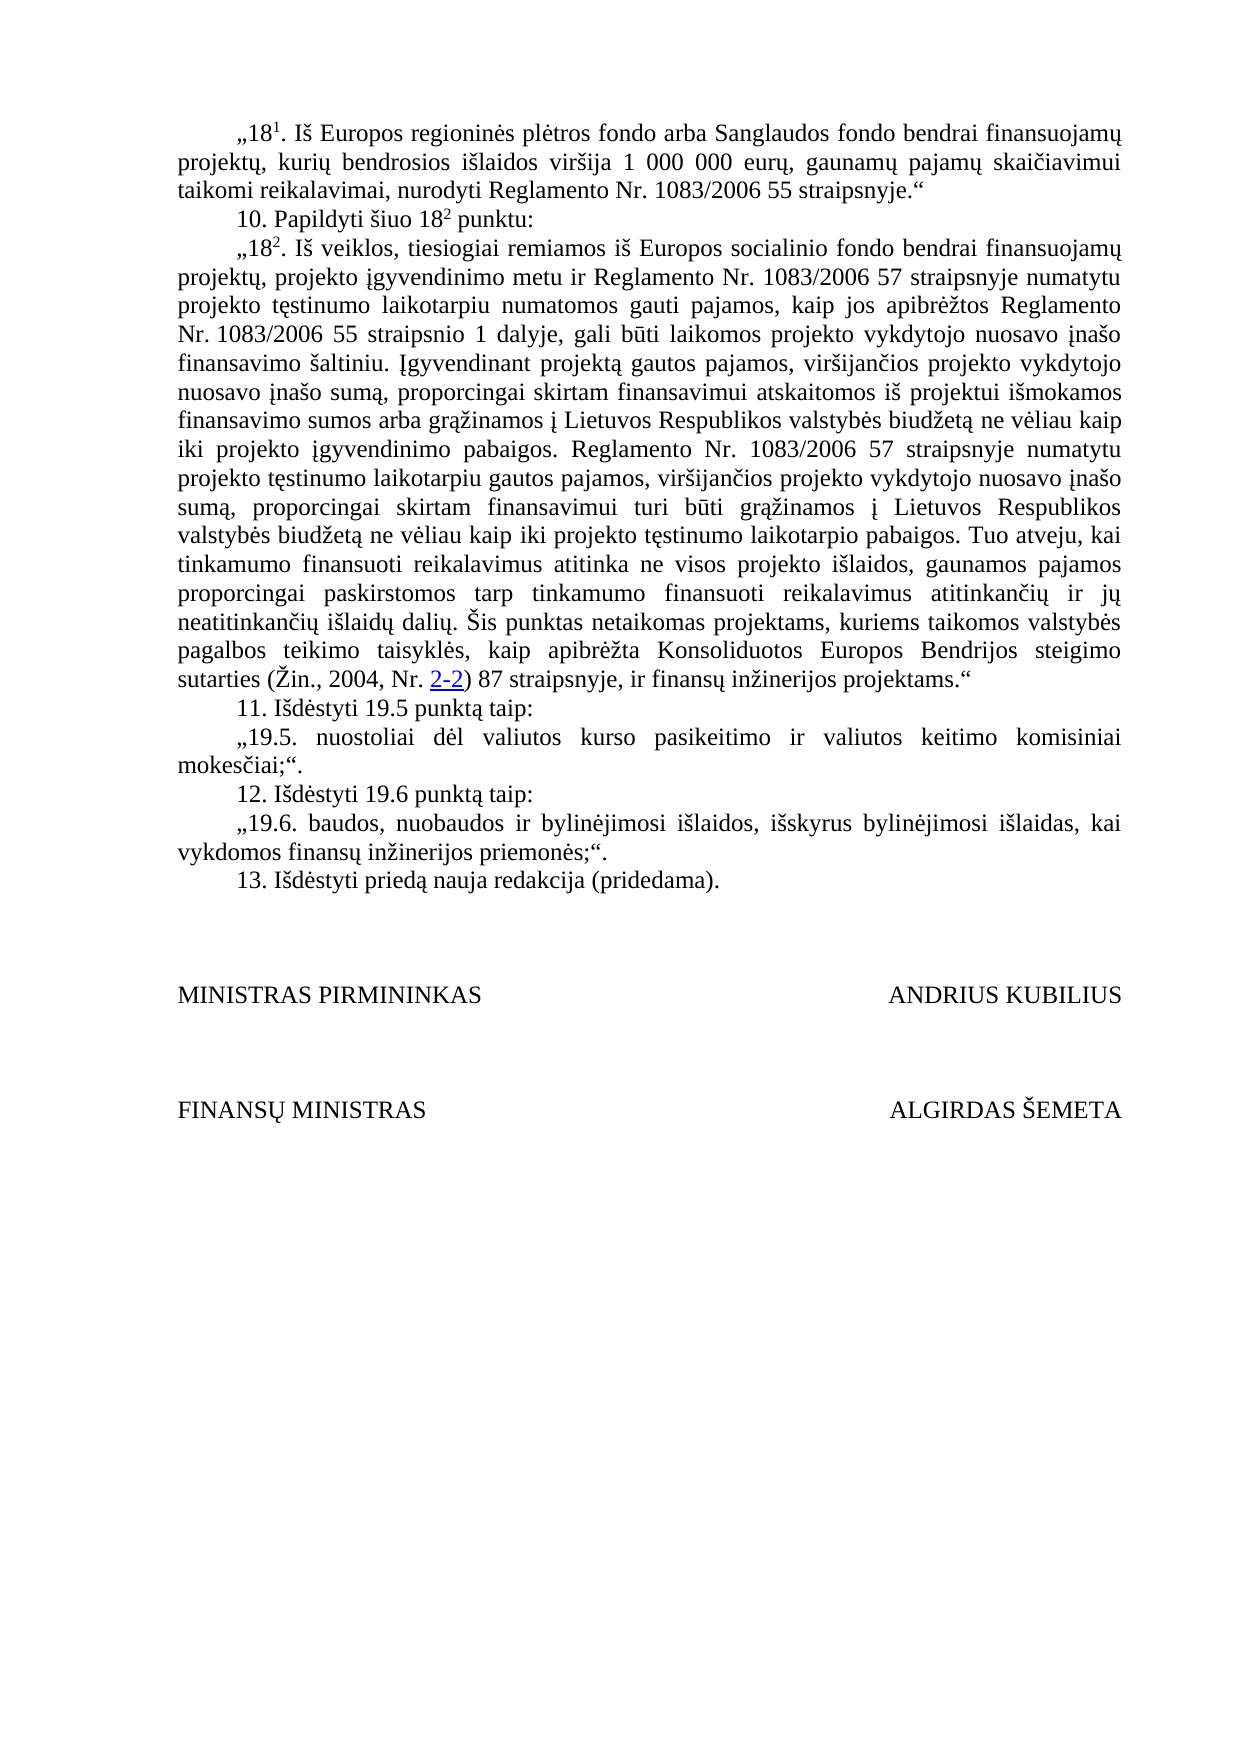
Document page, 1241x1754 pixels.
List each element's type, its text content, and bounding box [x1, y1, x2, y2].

text „182. Iš veiklos, tiesiogiai remiamos iš Europos socialinio fondo bendrai finansuojamų projektų, projekto įgyvendinimo metu ir Reglamento Nr. 1083/2006 57 straipsnyje numatytu projekto tęstinumo laikotarpiu numatomos gauti pajamos, kaip jos apibrėžtos Reglamento Nr. 1083/2006 55 straipsnio 1 dalyje, gali būti laikomos projekto vykdytojo nuosavo įnašo finansavimo šaltiniu. Įgyvendinant projektą gautos pajamos, viršijančios projekto vykdytojo nuosavo įnašo sumą, proporcingai skirtam finansavimui atskaitomos iš projektui išmokamos finansavimo sumos arba grąžinamos į Lietuvos Respublikos valstybės biudžetą ne vėliau kaip iki projekto įgyvendinimo pabaigos. Reglamento Nr. 1083/2006 57 straipsnyje numatytu projekto tęstinumo laikotarpiu gautos pajamos, viršijančios projekto vykdytojo nuosavo įnašo sumą, proporcingai skirtam finansavimui turi būti grąžinamos į Lietuvos Respublikos valstybės biudžetą ne vėliau kaip iki projekto tęstinumo laikotarpio pabaigos. Tuo atveju, kai tinkamumo finansuoti reikalavimus atitinka ne visos projekto išlaidos, gaunamos pajamos proporcingai paskirstomos tarp tinkamumo finansuoti reikalavimus atitinkančių ir jų neatitinkančių išlaidų dalių. Šis punktas netaikomas projektams, kuriems taikomos valstybės pagalbos teikimo taisyklės, kaip apibrėžta Konsoliduotos Europos Bendrijos steigimo sutarties (Žin., 2004, Nr. 2-2) 87 straipsnyje, ir finansų inžinerijos projektams.“ [177, 233, 1122, 693]
text 11. Išdėstyti 19.5 punktą taip: [177, 693, 1122, 722]
text FINANSŲ MINISTRAS ALGIRDAS ŠEMETA [177, 1096, 1122, 1124]
text „181. Iš Europos regioninės plėtros fondo arba Sanglaudos fondo bendrai finansuojamų projektų, kurių bendrosios išlaidos viršija 1 000 000 eurų, gaunamų pajamų skaičiavimui taikomi reikalavimai, nurodyti Reglamento Nr. 1083/2006 55 straipsnyje.“ [177, 118, 1122, 204]
text „19.5. nuostoliai dėl valiutos kurso pasikeitimo ir valiutos keitimo komisiniai mokesčiai;“. [177, 722, 1122, 779]
text 13. Išdėstyti priedą nauja redakcija (pridedama). [177, 866, 1122, 894]
text 12. Išdėstyti 19.6 punktą taip: [177, 779, 1122, 808]
text 10. Papildyti šiuo 182 punktu: [177, 204, 1122, 233]
text MINISTRAS PIRMININKAS ANDRIUS KUBILIUS [177, 981, 1122, 1009]
text „19.6. baudos, nuobaudos ir bylinėjimosi išlaidos, išskyrus bylinėjimosi išlaidas, kai vykdomos finansų inžinerijos priemonės;“. [177, 808, 1122, 866]
